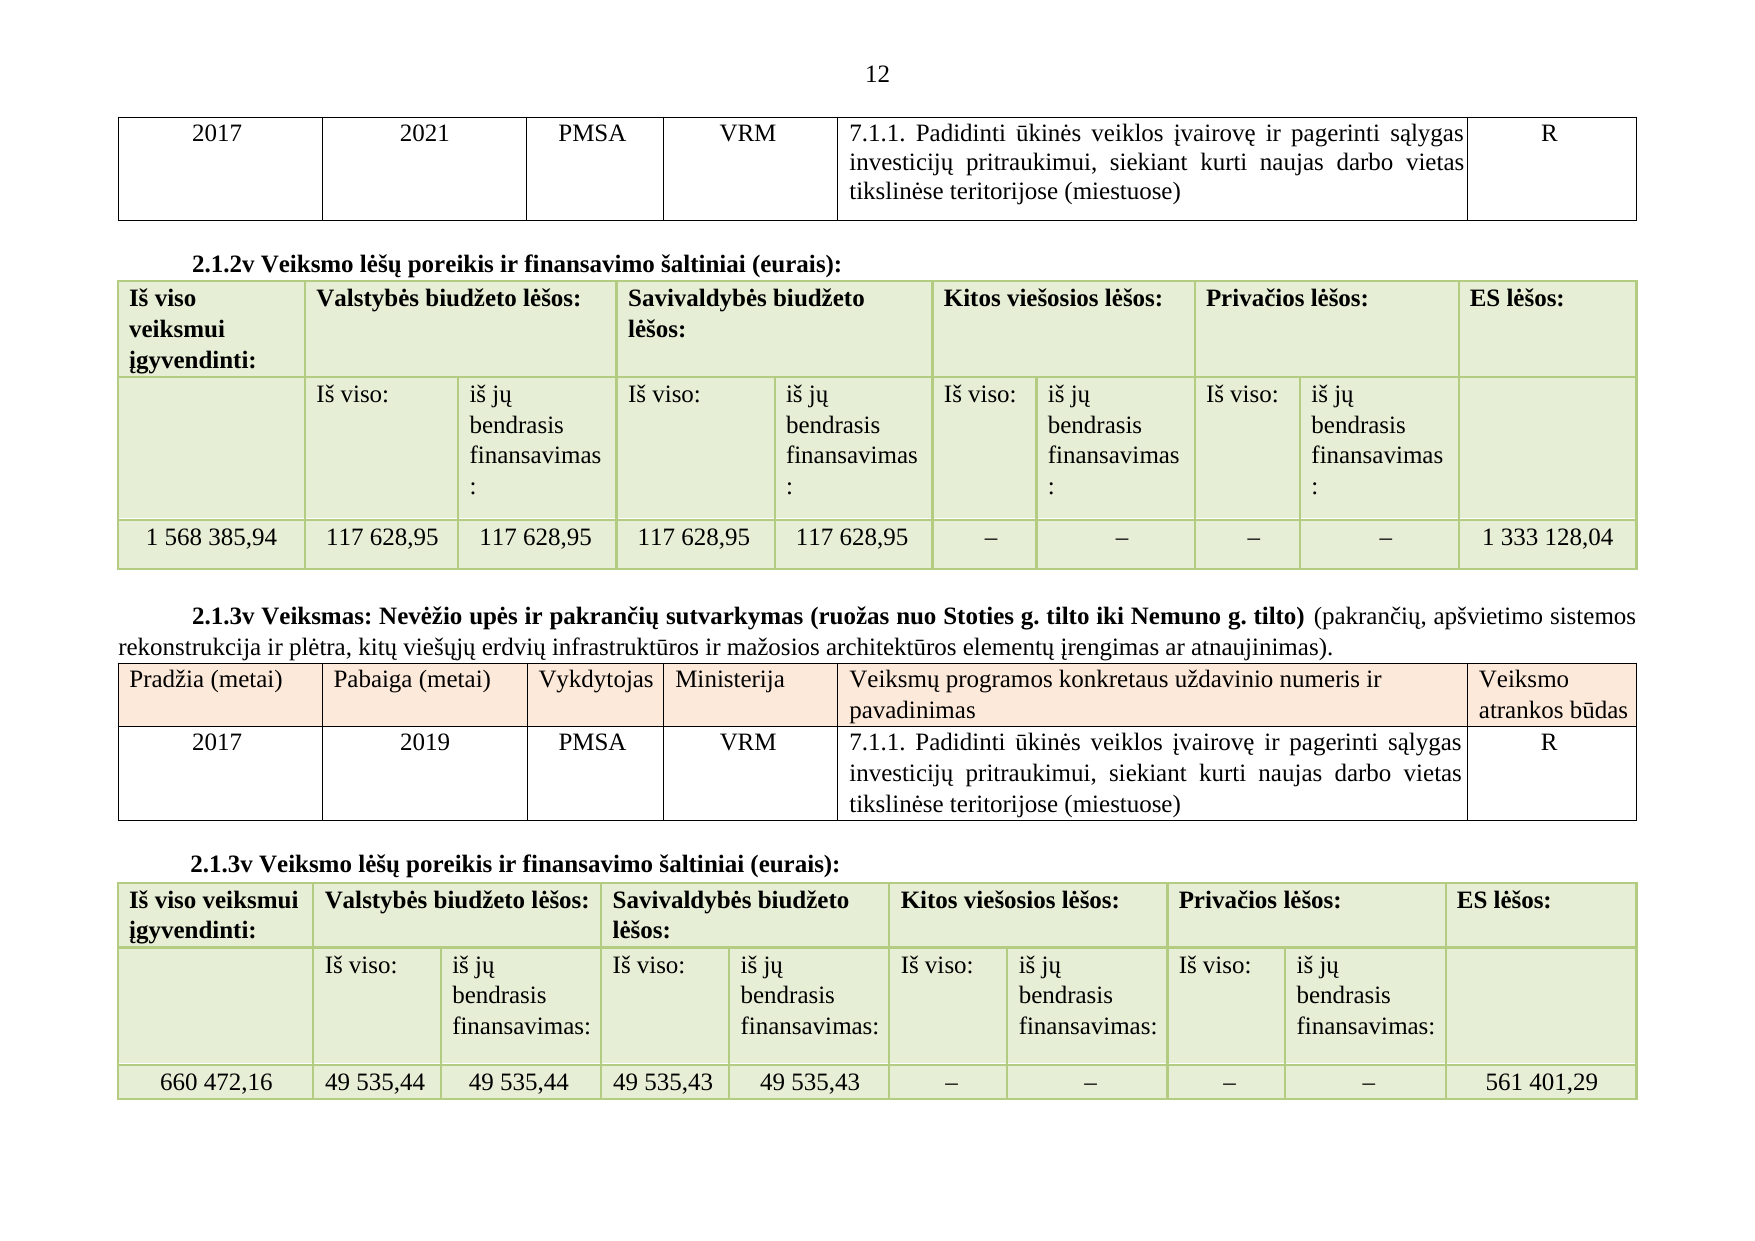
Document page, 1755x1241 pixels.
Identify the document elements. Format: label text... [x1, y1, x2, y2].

text 2.1.3v Veiksmo lėšų poreikis ir finansavimo šaltiniai (eurais): [190, 849, 1636, 878]
table_header Ministerija [664, 664, 837, 726]
table_header Savivaldybės biudžeto lėšos: [602, 884, 888, 946]
table_cell 7.1.1. Padidinti ūkinės veiklos įvairovę ir pagerinti sąlygas investicijų pritraukimui, siekiant kurti naujas darbo vietas tikslinėse teritorijose (miestuose) [838, 727, 1467, 819]
table_cell Iš viso: [602, 949, 728, 1063]
table_cell 117 628,95 [306, 521, 457, 568]
table_cell Iš viso: [934, 378, 1035, 518]
table_cell iš jų bendrasis finansavimas: [442, 949, 600, 1063]
table_header Veiksmo atrankos būdas [1468, 664, 1636, 726]
table_cell 1 333 128,04 [1460, 521, 1635, 568]
table_cell – [1301, 521, 1458, 568]
table_cell [1460, 378, 1635, 518]
table_cell PMSA [528, 727, 663, 819]
table_cell 2017 [119, 118, 322, 220]
table_cell iš jų bendrasis finansavimas: [1008, 949, 1166, 1063]
table_cell [1447, 949, 1635, 1063]
table_cell – [1286, 1066, 1445, 1098]
table_cell 2017 [119, 727, 322, 819]
table_header Kitos viešosios lėšos: [890, 884, 1166, 946]
table_cell 7.1.1. Padidinti ūkinės veiklos įvairovę ir pagerinti sąlygas investicijų pritraukimui, siekiant kurti naujas darbo vietas tikslinėse teritorijose (miestuose) [838, 118, 1467, 220]
table_cell iš jų bendrasis finansavimas: [730, 949, 888, 1063]
table_header Iš viso veiksmui įgyvendinti: [119, 282, 304, 376]
table_cell 49 535,43 [730, 1066, 888, 1098]
table_cell iš jų bendrasis finansavimas: [1286, 949, 1445, 1063]
table_header Veiksmų programos konkretaus uždavinio numeris ir pavadinimas [838, 664, 1467, 726]
table_cell iš jų bendrasis finansavimas: [1301, 378, 1458, 518]
table_cell R [1468, 118, 1636, 220]
table_cell Iš viso: [306, 378, 457, 518]
text 2.1.3v Veiksmas: Nevėžio upės ir pakrančių sutvarkymas (ruožas nuo Stoties g. tilto iki Nemuno g. tilto) (pakrančių, apšvietimo sistemos rekonstrukcija ir plėtra, kitų viešųjų erdvių infrastruktūros ir mažosios architektūros elementų įrengimas ar atnaujinimas). [118, 601, 1636, 660]
table_header ES lėšos: [1447, 884, 1635, 946]
table_cell 1 568 385,94 [119, 521, 304, 568]
table_cell 561 401,29 [1447, 1066, 1635, 1098]
table_cell Iš viso: [1169, 949, 1284, 1063]
table_cell VRM [664, 727, 837, 819]
table_header Valstybės biudžeto lėšos: [314, 884, 600, 946]
table_cell – [1008, 1066, 1166, 1098]
table_cell iš jų bendrasis finansavimas: [1038, 378, 1194, 518]
table_cell VRM [664, 118, 837, 220]
table_cell 660 472,16 [119, 1066, 312, 1098]
table_cell 49 535,44 [442, 1066, 600, 1098]
table_cell 117 628,95 [459, 521, 615, 568]
table_header Vykdytojas [528, 664, 663, 726]
table_cell [119, 949, 312, 1063]
table_header Kitos viešosios lėšos: [934, 282, 1194, 376]
table_cell iš jų bendrasis finansavimas: [776, 378, 931, 518]
table_header Privačios lėšos: [1169, 884, 1445, 946]
table_cell – [1169, 1066, 1284, 1098]
table_header Pabaiga (metai) [323, 664, 527, 726]
table_header Valstybės biudžeto lėšos: [306, 282, 615, 376]
table_cell R [1468, 727, 1636, 819]
table_cell 117 628,95 [776, 521, 931, 568]
table_cell 2021 [323, 118, 526, 220]
table_header Privačios lėšos: [1196, 282, 1458, 376]
table_header ES lėšos: [1460, 282, 1635, 376]
table_cell Iš viso: [314, 949, 440, 1063]
table_cell 117 628,95 [618, 521, 774, 568]
table_cell PMSA [527, 118, 663, 220]
table_cell – [1038, 521, 1194, 568]
table_cell [119, 378, 304, 518]
table_cell Iš viso: [1196, 378, 1299, 518]
table_cell – [934, 521, 1035, 568]
table_cell 2019 [323, 727, 527, 819]
text 2.1.2v Veiksmo lėšų poreikis ir finansavimo šaltiniai (eurais): [192, 249, 1636, 278]
table_header Pradžia (metai) [119, 664, 322, 726]
table_cell 49 535,43 [602, 1066, 728, 1098]
table_cell Iš viso: [890, 949, 1006, 1063]
table_header Savivaldybės biudžeto lėšos: [618, 282, 931, 376]
table_cell – [1196, 521, 1299, 568]
table_cell 49 535,44 [314, 1066, 440, 1098]
table_cell iš jų bendrasis finansavimas: [459, 378, 615, 518]
table_header Iš viso veiksmui įgyvendinti: [119, 884, 312, 946]
table_cell Iš viso: [618, 378, 774, 518]
table_cell – [890, 1066, 1006, 1098]
